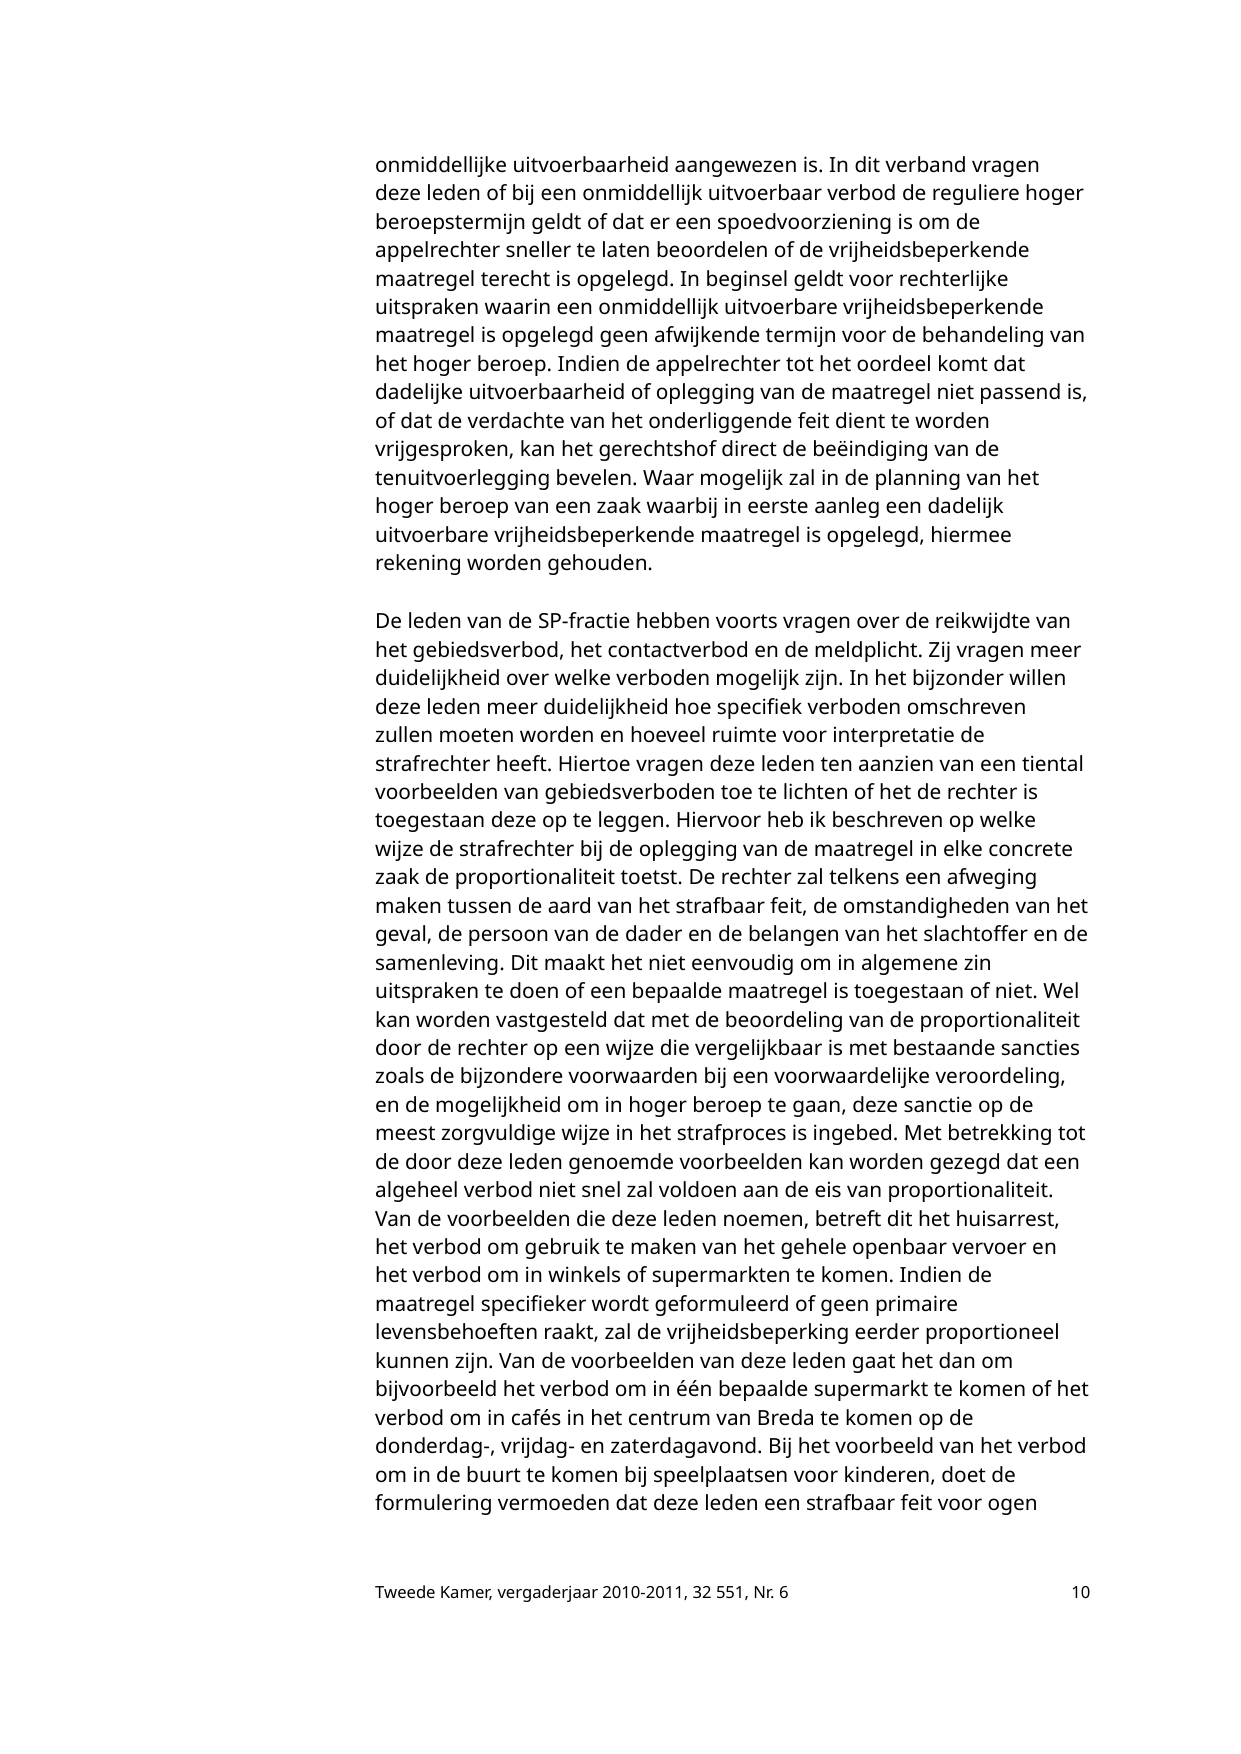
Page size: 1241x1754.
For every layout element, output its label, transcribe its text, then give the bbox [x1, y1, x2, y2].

text onmiddellijke uitvoerbaarheid aangewezen is. In dit verband vragen deze leden of bij een onmiddellijk uitvoerbaar verbod de reguliere hoger beroepstermijn geldt of dat er een spoedvoorziening is om de appelrechter sneller te laten beoordelen of de vrijheidsbeperkende maatregel terecht is opgelegd. In beginsel geldt voor rechterlijke uitspraken waarin een onmiddellijk uitvoerbare vrijheidsbeperkende maatregel is opgelegd geen afwijkende termijn voor de behandeling van het hoger beroep. Indien de appelrechter tot het oordeel komt dat dadelijke uitvoerbaarheid of oplegging van de maatregel niet passend is, of dat de verdachte van het onderliggende feit dient te worden vrijgesproken, kan het gerechtshof direct de beëindiging van de tenuitvoerlegging bevelen. Waar mogelijk zal in de planning van het hoger beroep van een zaak waarbij in eerste aanleg een dadelijk uitvoerbare vrijheidsbeperkende maatregel is opgelegd, hiermee rekening worden gehouden. [375, 150, 1090, 577]
text De leden van de SP-fractie hebben voorts vragen over de reikwijdte van het gebiedsverbod, het contactverbod en de meldplicht. Zij vragen meer duidelijkheid over welke verboden mogelijk zijn. In het bijzonder willen deze leden meer duidelijkheid hoe specifiek verboden omschreven zullen moeten worden en hoeveel ruimte voor interpretatie de strafrechter heeft. Hiertoe vragen deze leden ten aanzien van een tiental voorbeelden van gebiedsverboden toe te lichten of het de rechter is toegestaan deze op te leggen. Hiervoor heb ik beschreven op welke wijze de strafrechter bij de oplegging van de maatregel in elke concrete zaak de proportionaliteit toetst. De rechter zal telkens een afweging maken tussen de aard van het strafbaar feit, de omstandigheden van het geval, de persoon van de dader en de belangen van het slachtoffer en de samenleving. Dit maakt het niet eenvoudig om in algemene zin uitspraken te doen of een bepaalde maatregel is toegestaan of niet. Wel kan worden vastgesteld dat met de beoordeling van de proportionaliteit door de rechter op een wijze die vergelijkbaar is met bestaande sancties zoals de bijzondere voorwaarden bij een voorwaardelijke veroordeling, en de mogelijkheid om in hoger beroep te gaan, deze sanctie op de meest zorgvuldige wijze in het strafproces is ingebed. Met betrekking tot de door deze leden genoemde voorbeelden kan worden gezegd dat een algeheel verbod niet snel zal voldoen aan de eis van proportionaliteit. Van de voorbeelden die deze leden noemen, betreft dit het huisarrest, het verbod om gebruik te maken van het gehele openbaar vervoer en het verbod om in winkels of supermarkten te komen. Indien de maatregel specifieker wordt geformuleerd of geen primaire levensbehoeften raakt, zal de vrijheidsbeperking eerder proportioneel kunnen zijn. Van de voorbeelden van deze leden gaat het dan om bijvoorbeeld het verbod om in één bepaalde supermarkt te komen of het verbod om in cafés in het centrum van Breda te komen op de donderdag-, vrijdag- en zaterdagavond. Bij het voorbeeld van het verbod om in de buurt te komen bij speelplaatsen voor kinderen, doet de formulering vermoeden dat deze leden een strafbaar feit voor ogen [375, 607, 1090, 1517]
